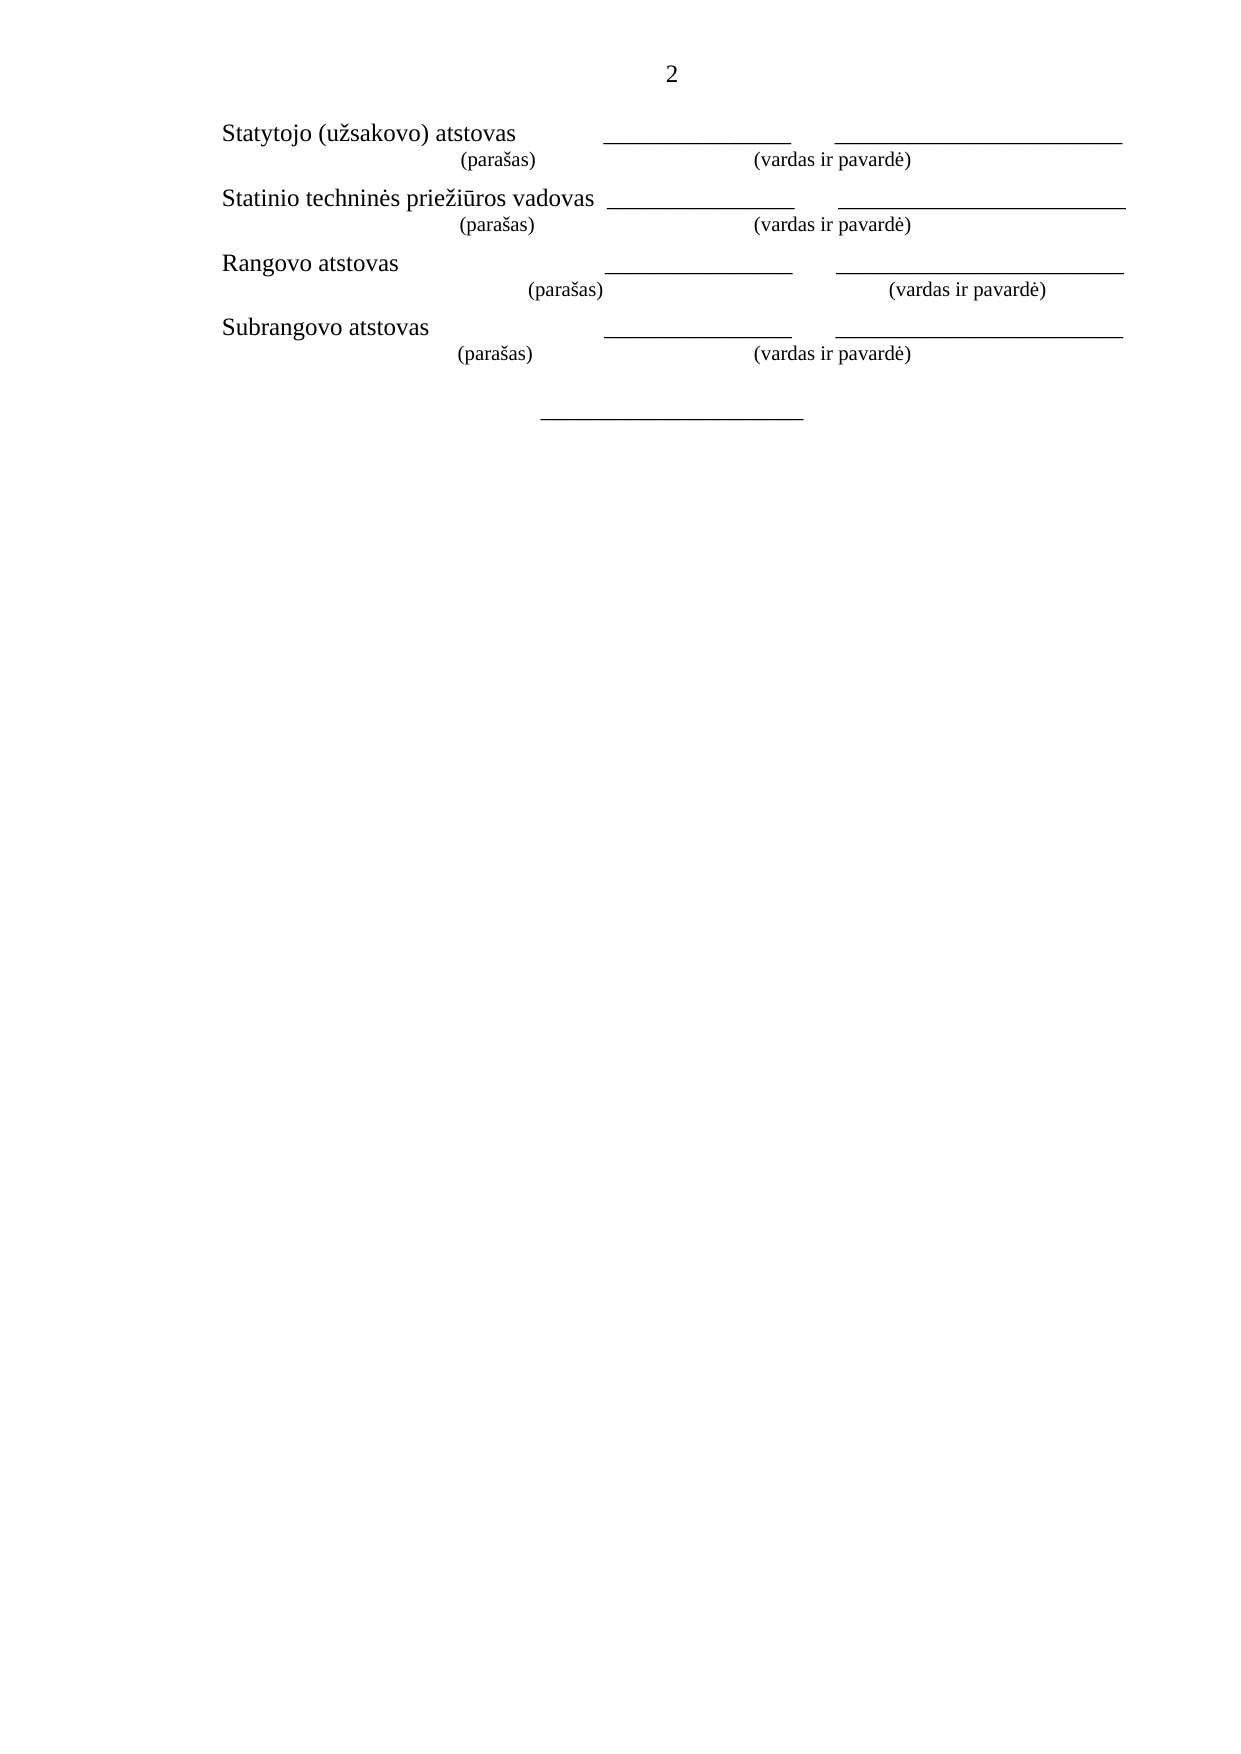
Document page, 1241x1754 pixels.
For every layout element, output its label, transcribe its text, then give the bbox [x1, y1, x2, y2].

text (parašas) (vardas ir pavardė) [177, 212, 1166, 236]
text (parašas) (vardas ir pavardė) [177, 147, 1166, 171]
text _____________________ [177, 394, 1166, 423]
text Rangovo atstovas _______________ _______________________ [177, 248, 1166, 276]
text Statinio techninės priežiūros vadovas _______________ _______________________ [177, 183, 1166, 212]
text (parašas) (vardas ir pavardė) [177, 276, 1166, 301]
text Statytojo (užsakovo) atstovas _______________ _______________________ [177, 118, 1166, 147]
text (parašas) (vardas ir pavardė) [177, 341, 1166, 365]
text Subrangovo atstovas _______________ _______________________ [177, 312, 1166, 341]
